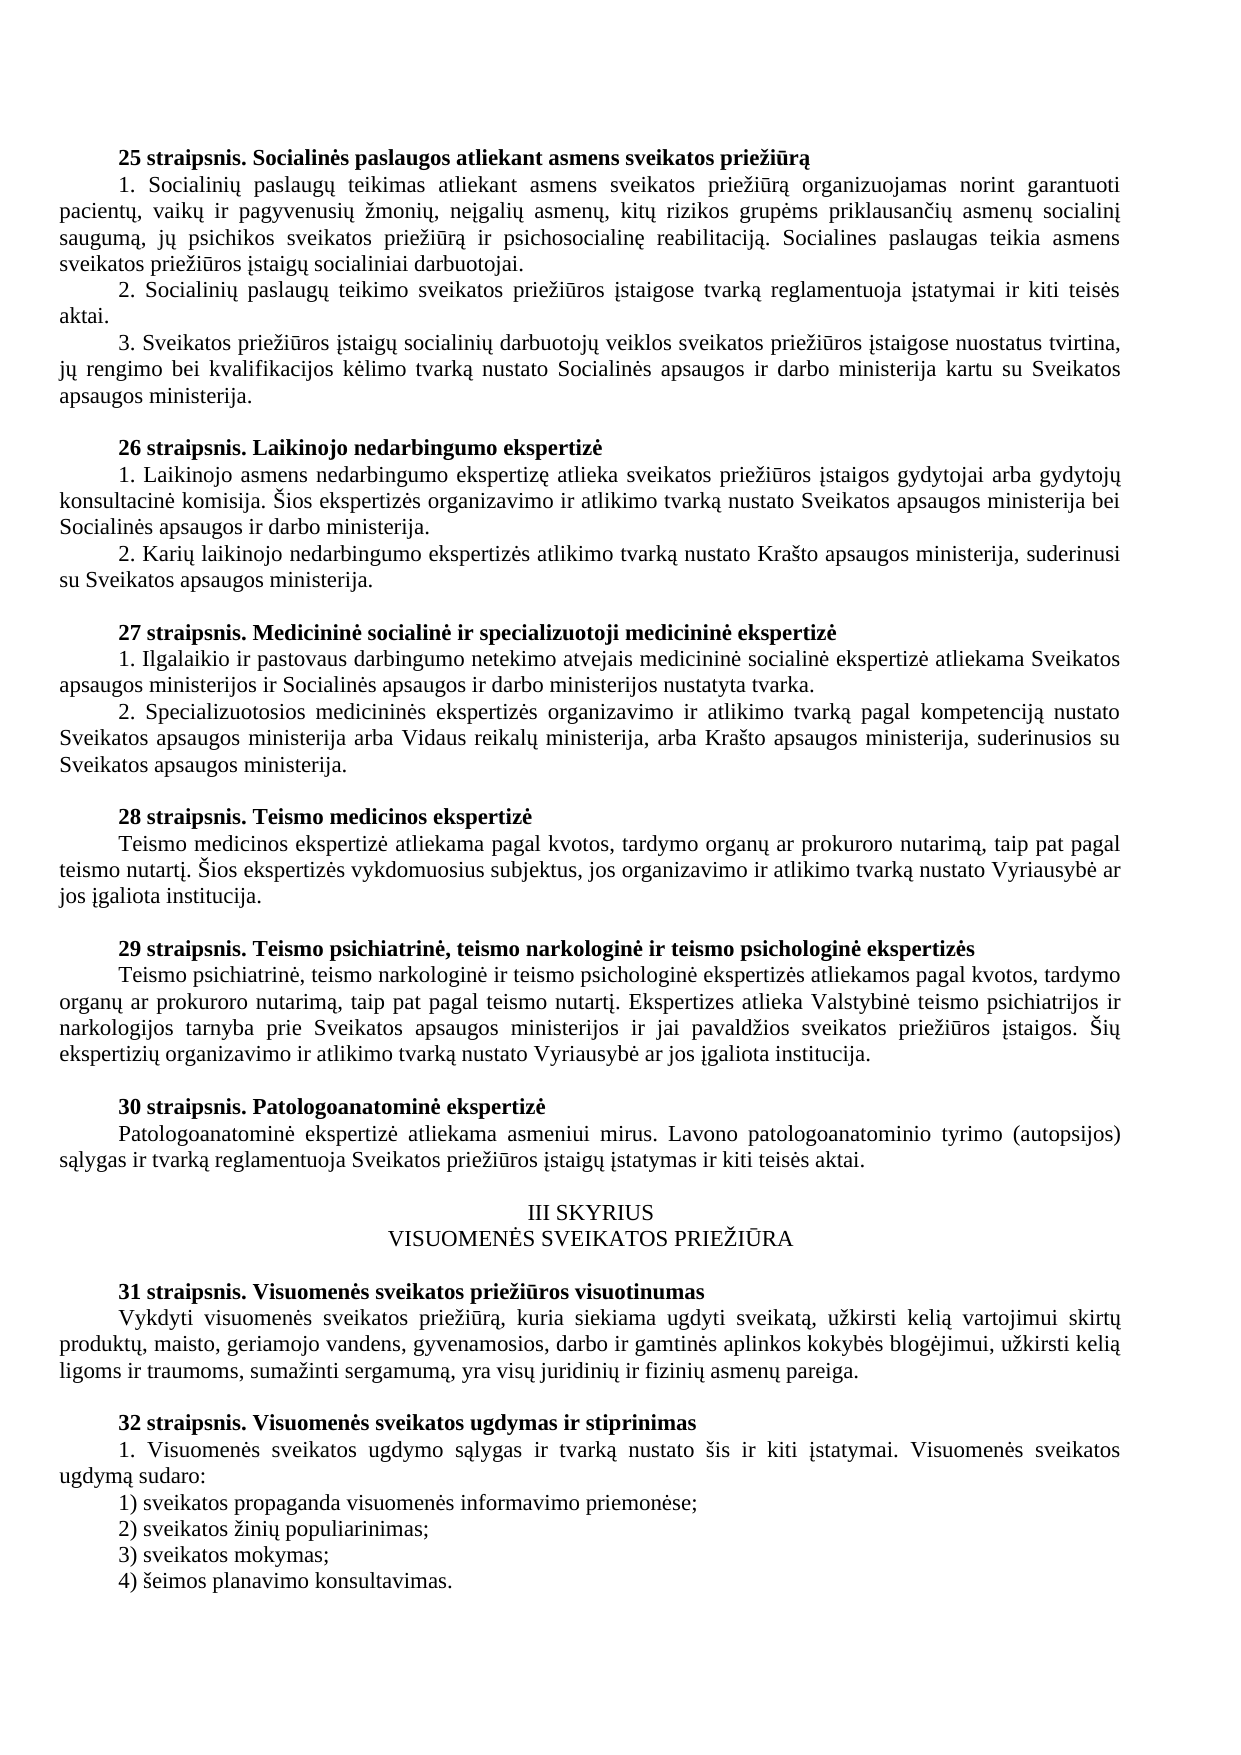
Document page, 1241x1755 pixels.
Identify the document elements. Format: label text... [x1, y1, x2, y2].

text 1) sveikatos propaganda visuomenės informavimo priemonėse; [59, 1488, 1122, 1515]
text 26 straipsnis. Laikinojo nedarbingumo ekspertizė [59, 434, 1122, 461]
text 1. Laikinojo asmens nedarbingumo ekspertizę atlieka sveikatos priežiūros įstaigos gydytojai arba gydytojų konsultacinė komisija. Šios ekspertizės organizavimo ir atlikimo tvarką nustato Sveikatos apsaugos ministerija bei Socialinės apsaugos ir darbo ministerija. [59, 461, 1122, 540]
text 4) šeimos planavimo konsultavimas. [59, 1568, 1122, 1594]
text 2. Karių laikinojo nedarbingumo ekspertizės atlikimo tvarką nustato Krašto apsaugos ministerija, suderinusi su Sveikatos apsaugos ministerija. [59, 540, 1122, 592]
text 30 straipsnis. Patologoanatominė ekspertizė [59, 1093, 1122, 1119]
text 32 straipsnis. Visuomenės sveikatos ugdymas ir stiprinimas [59, 1409, 1122, 1436]
text 2. Specializuotosios medicininės ekspertizės organizavimo ir atlikimo tvarką pagal kompetenciją nustato Sveikatos apsaugos ministerija arba Vidaus reikalų ministerija, arba Krašto apsaugos ministerija, suderinusios su Sveikatos apsaugos ministerija. [59, 698, 1122, 777]
text VISUOMENĖS SVEIKATOS PRIEŽIŪRA [59, 1225, 1122, 1251]
text 27 straipsnis. Medicininė socialinė ir specializuotoji medicininė ekspertizė [59, 619, 1122, 645]
text Patologoanatominė ekspertizė atliekama asmeniui mirus. Lavono patologoanatominio tyrimo (autopsijos) sąlygas ir tvarką reglamentuoja Sveikatos priežiūros įstaigų įstatymas ir kiti teisės aktai. [59, 1119, 1122, 1172]
text 28 straipsnis. Teismo medicinos ekspertizė [59, 803, 1122, 830]
text 3) sveikatos mokymas; [59, 1541, 1122, 1568]
text 2) sveikatos žinių populiarinimas; [59, 1515, 1122, 1541]
text III SKYRIUS [59, 1199, 1122, 1225]
text 2. Socialinių paslaugų teikimo sveikatos priežiūros įstaigose tvarką reglamentuoja įstatymai ir kiti teisės aktai. [59, 276, 1122, 329]
text 29 straipsnis. Teismo psichiatrinė, teismo narkologinė ir teismo psichologinė ekspertizės [118, 935, 1122, 961]
text Teismo psichiatrinė, teismo narkologinė ir teismo psichologinė ekspertizės atliekamos pagal kvotos, tardymo organų ar prokuroro nutarimą, taip pat pagal teismo nutartį. Ekspertizes atlieka Valstybinė teismo psichiatrijos ir narkologijos tarnyba prie Sveikatos apsaugos ministerijos ir jai pavaldžios sveikatos priežiūros įstaigos. Šių ekspertizių organizavimo ir atlikimo tvarką nustato Vyriausybė ar jos įgaliota institucija. [59, 961, 1122, 1067]
text Teismo medicinos ekspertizė atliekama pagal kvotos, tardymo organų ar prokuroro nutarimą, taip pat pagal teismo nutartį. Šios ekspertizės vykdomuosius subjektus, jos organizavimo ir atlikimo tvarką nustato Vyriausybė ar jos įgaliota institucija. [59, 830, 1122, 909]
text Vykdyti visuomenės sveikatos priežiūrą, kuria siekiama ugdyti sveikatą, užkirsti kelią vartojimui skirtų produktų, maisto, geriamojo vandens, gyvenamosios, darbo ir gamtinės aplinkos kokybės blogėjimui, užkirsti kelią ligoms ir traumoms, sumažinti sergamumą, yra visų juridinių ir fizinių asmenų pareiga. [59, 1304, 1122, 1383]
text 1. Ilgalaikio ir pastovaus darbingumo netekimo atvejais medicininė socialinė ekspertizė atliekama Sveikatos apsaugos ministerijos ir Socialinės apsaugos ir darbo ministerijos nustatyta tvarka. [59, 645, 1122, 698]
text 31 straipsnis. Visuomenės sveikatos priežiūros visuotinumas [59, 1278, 1122, 1304]
text 1. Visuomenės sveikatos ugdymo sąlygas ir tvarką nustato šis ir kiti įstatymai. Visuomenės sveikatos ugdymą sudaro: [59, 1436, 1122, 1488]
text 1. Socialinių paslaugų teikimas atliekant asmens sveikatos priežiūrą organizuojamas norint garantuoti pacientų, vaikų ir pagyvenusių žmonių, neįgalių asmenų, kitų rizikos grupėms priklausančių asmenų socialinį saugumą, jų psichikos sveikatos priežiūrą ir psichosocialinę reabilitaciją. Socialines paslaugas teikia asmens sveikatos priežiūros įstaigų socialiniai darbuotojai. [59, 171, 1122, 276]
text 3. Sveikatos priežiūros įstaigų socialinių darbuotojų veiklos sveikatos priežiūros įstaigose nuostatus tvirtina, jų rengimo bei kvalifikacijos kėlimo tvarką nustato Socialinės apsaugos ir darbo ministerija kartu su Sveikatos apsaugos ministerija. [59, 329, 1122, 408]
text 25 straipsnis. Socialinės paslaugos atliekant asmens sveikatos priežiūrą [59, 144, 1122, 171]
